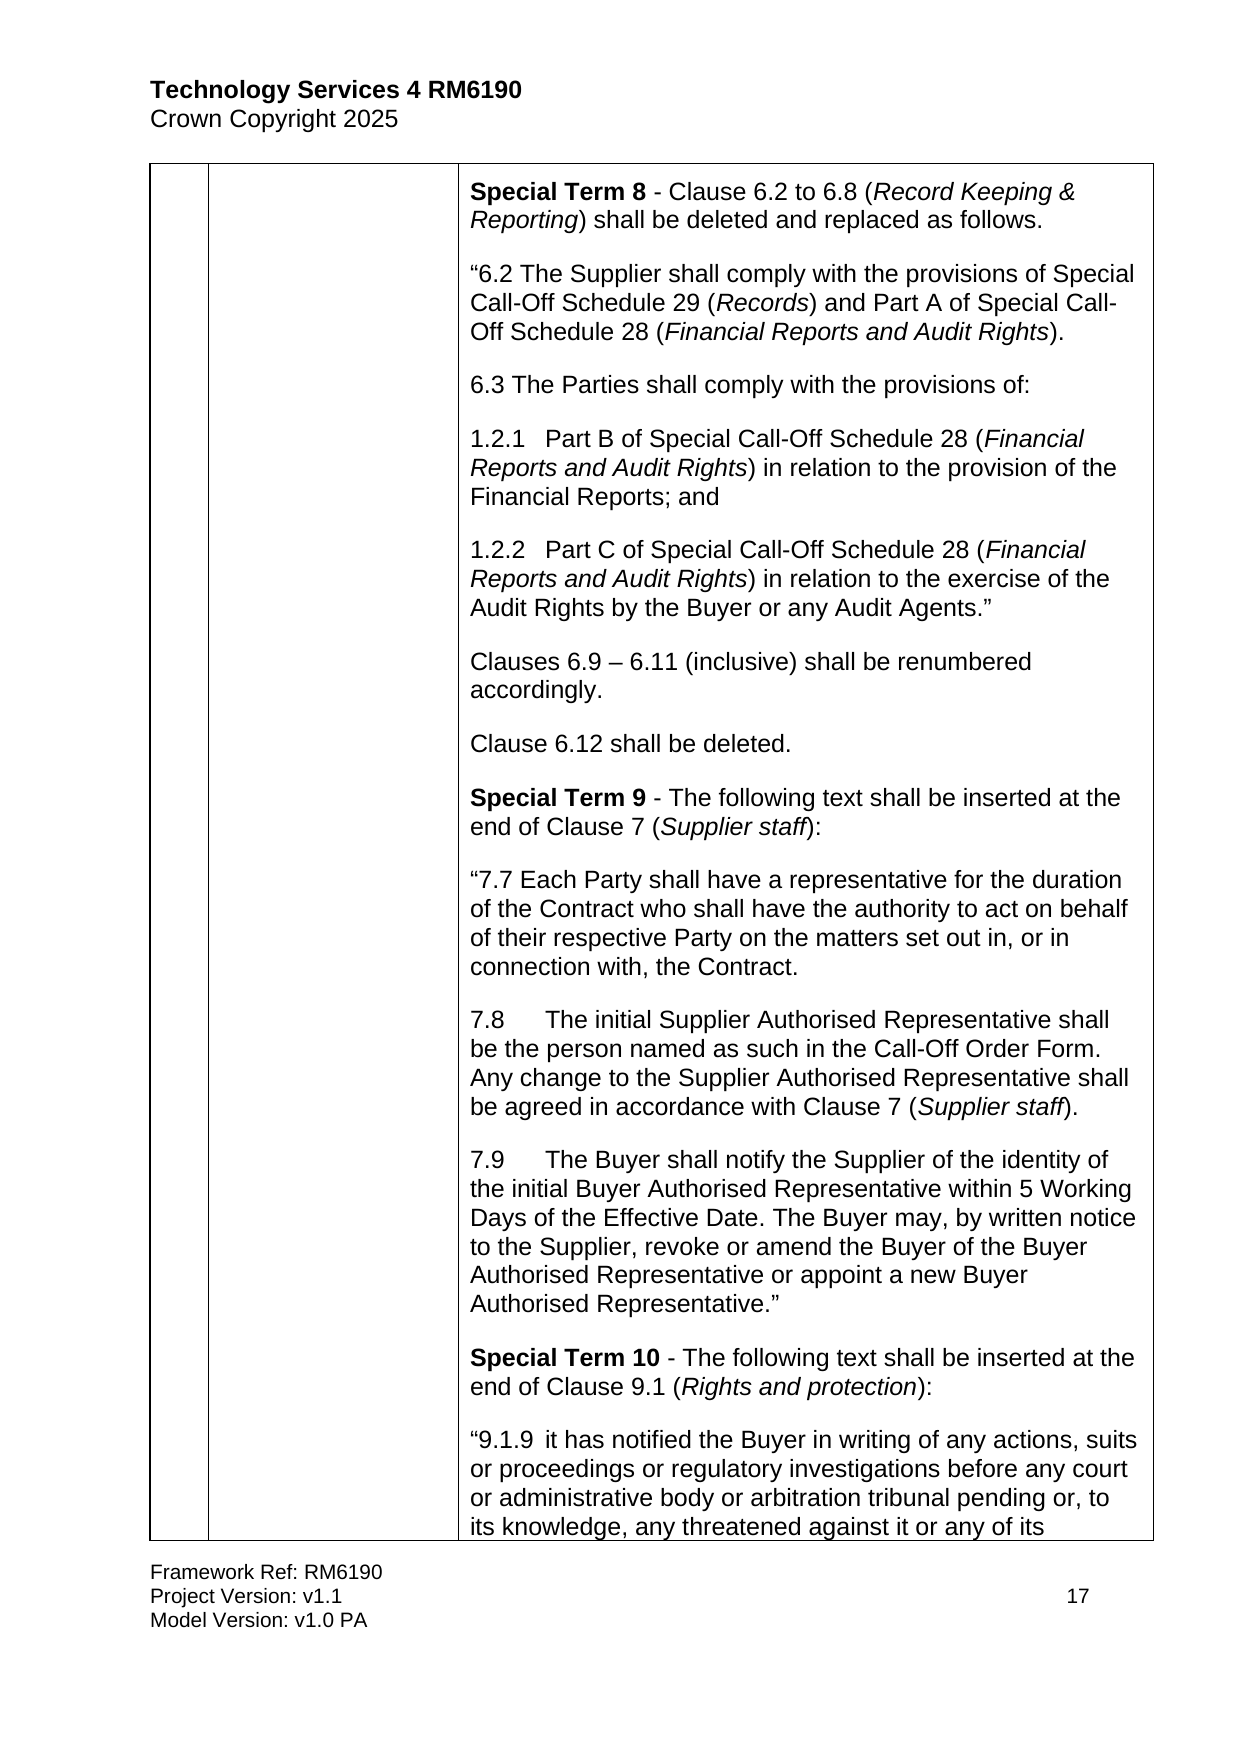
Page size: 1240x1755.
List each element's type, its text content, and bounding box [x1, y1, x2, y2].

table_cell Special Term 8 - Clause 6.2 to 6.8 (Record Keeping & Reporting) shall be deleted and replaced as follows. “6.2 The Supplier shall comply with the provisions of Special Call-Off Schedule 29 (Records) and Part A of Special Call-Off Schedule 28 (Financial Reports and Audit Rights). 6.3 The Parties shall comply with the provisions of: 1.2.1 Part B of Special Call-Off Schedule 28 (Financial Reports and Audit Rights) in relation to the provision of the Financial Reports; and 1.2.2 Part C of Special Call-Off Schedule 28 (Financial Reports and Audit Rights) in relation to the exercise of the Audit Rights by the Buyer or any Audit Agents.” Clauses 6.9 – 6.11 (inclusive) shall be renumbered accordingly. Clause 6.12 shall be deleted. Special Term 9 - The following text shall be inserted at the end of Clause 7 (Supplier staff): “7.7 Each Party shall have a representative for the duration of the Contract who shall have the authority to act on behalf of their respective Party on the matters set out in, or in connection with, the Contract. 7.8 The initial Supplier Authorised Representative shall be the person named as such in the Call-Off Order Form. Any change to the Supplier Authorised Representative shall be agreed in accordance with Clause 7 (Supplier staff). 7.9 The Buyer shall notify the Supplier of the identity of the initial Buyer Authorised Representative within 5 Working Days of the Effective Date. The Buyer may, by written notice to the Supplier, revoke or amend the Buyer of the Buyer Authorised Representative or appoint a new Buyer Authorised Representative.” Special Term 10 - The following text shall be inserted at the end of Clause 9.1 (Rights and protection): “9.1.9 it has notified the Buyer in writing of any actions, suits or proceedings or regulatory investigations before any court or administrative body or arbitration tribunal pending or, to its knowledge, any threatened against it or any of its [459, 164, 1153, 1540]
table_cell [209, 164, 458, 1540]
table_cell [151, 164, 208, 1540]
